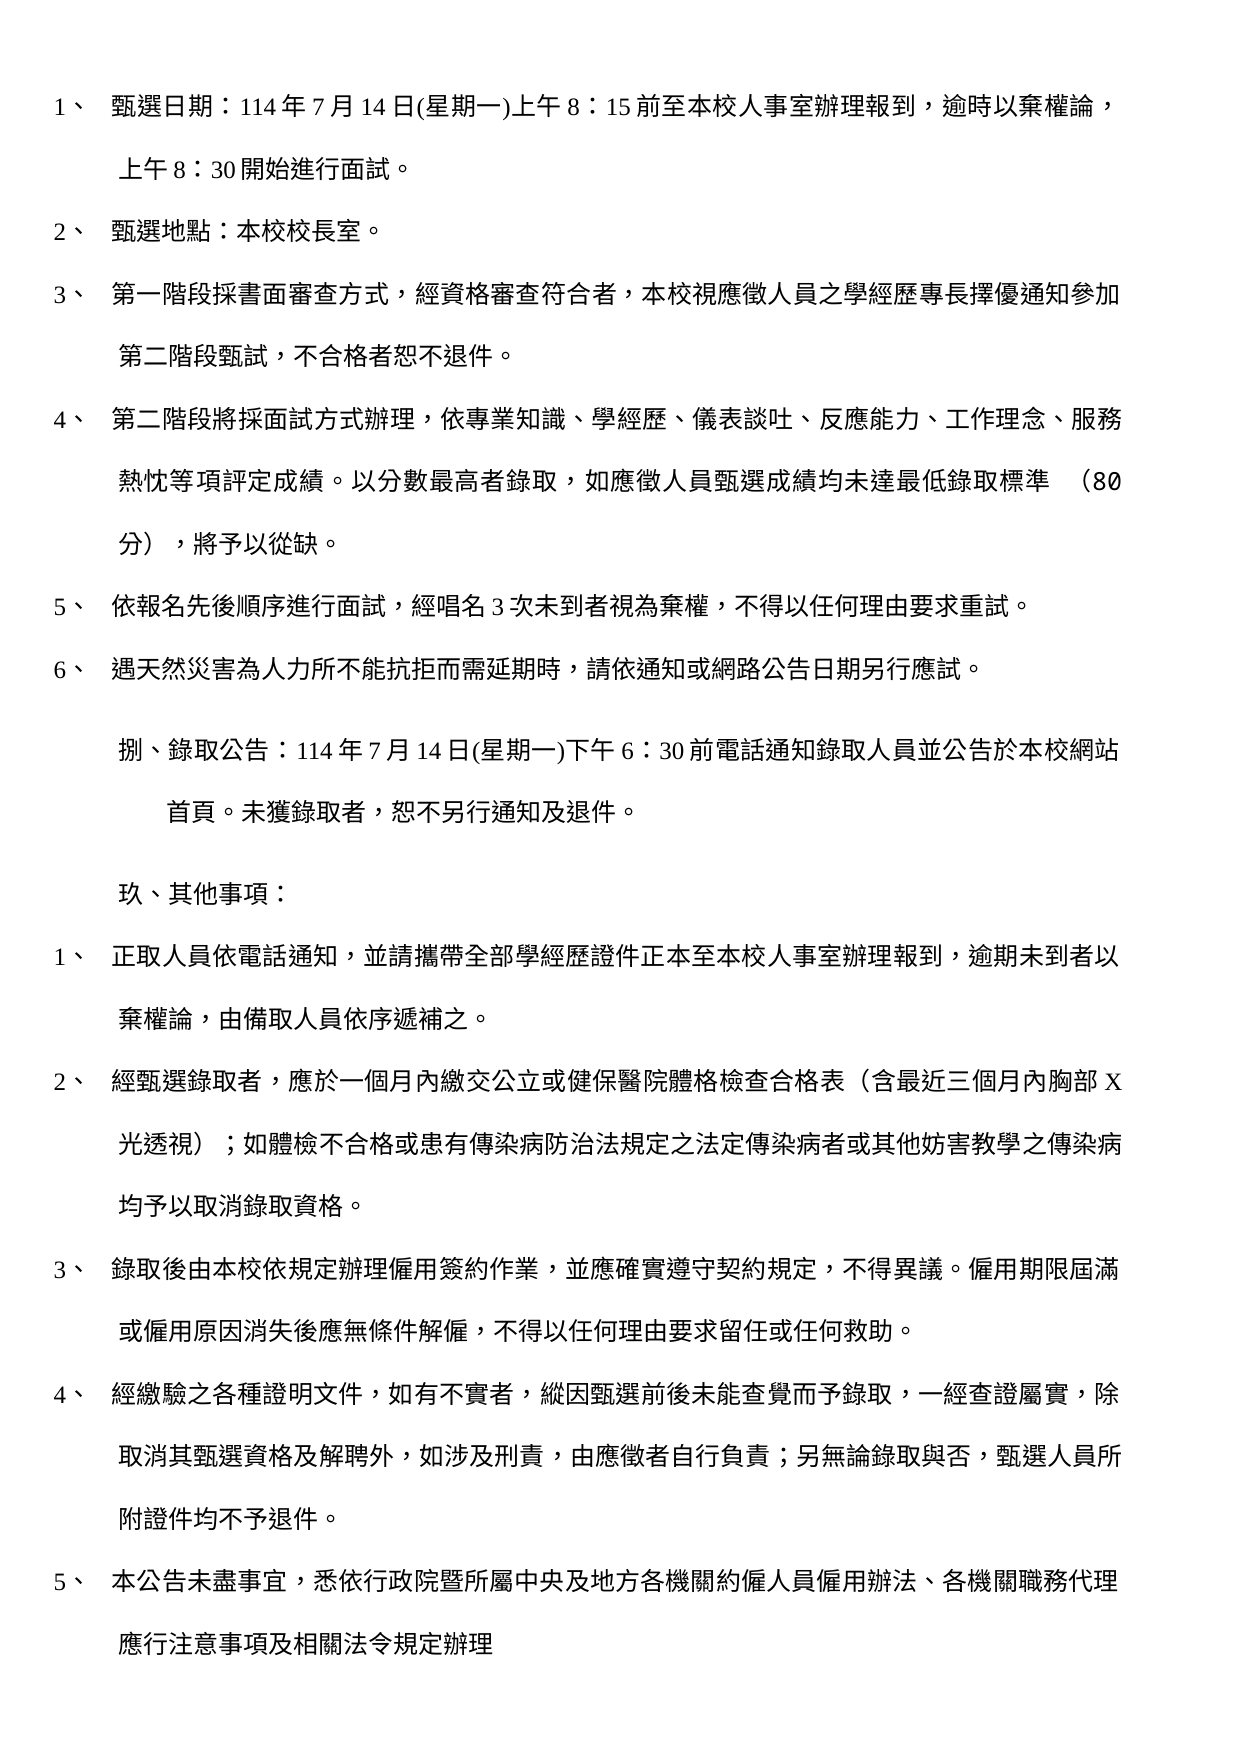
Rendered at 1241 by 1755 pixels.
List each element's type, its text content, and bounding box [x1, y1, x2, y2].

list 經甄選錄取者，應於一個月內繳交公立或健保醫院體格檢查合格表（含最近三個月內胸部X光透視）；如體檢不合格或患有傳染病防治法規定之法定傳染病者或其他妨害教學之傳染病，均予以取消錄取資格。 [53, 1038, 1122, 1226]
list 第一階段採書面審查方式，經資格審查符合者，本校視應徵人員之學經歷專長擇優通知參加第二階段甄試，不合格者恕不退件。 [53, 251, 1122, 376]
list 正取人員依電話通知，並請攜帶全部學經歷證件正本至本校人事室辦理報到，逾期未到者以棄權論，由備取人員依序遞補之。 [53, 913, 1122, 1038]
text 捌、錄取公告：114年7月14日(星期一)下午6：30前電話通知錄取人員並公告於本校網站首頁。未獲錄取者，恕不另行通知及退件。 [118, 707, 1122, 832]
list 經繳驗之各種證明文件，如有不實者，縱因甄選前後未能查覺而予錄取，一經查證屬實，除取消其甄選資格及解聘外，如涉及刑責，由應徵者自行負責；另無論錄取與否，甄選人員所附證件均不予退件。 [53, 1351, 1122, 1538]
list 第二階段將採面試方式辦理，依專業知識、學經歷、儀表談吐、反應能力、工作理念、服務熱忱等項評定成績。以分數最高者錄取，如應徵人員甄選成績均未達最低錄取標準 （80分），將予以從缺。 [53, 376, 1122, 563]
list 錄取後由本校依規定辦理僱用簽約作業，並應確實遵守契約規定，不得異議。僱用期限屆滿或僱用原因消失後應無條件解僱，不得以任何理由要求留任或任何救助。 [53, 1226, 1122, 1351]
text 玖、其他事項： [118, 851, 1122, 913]
list 遇天然災害為人力所不能抗拒而需延期時，請依通知或網路公告日期另行應試。 [53, 626, 1122, 688]
list 依報名先後順序進行面試，經唱名3次未到者視為棄權，不得以任何理由要求重試。 [53, 563, 1122, 626]
list 甄選日期：114年7月14日(星期一)上午8：15前至本校人事室辦理報到，逾時以棄權論，上午8：30開始進行面試。 [53, 63, 1122, 188]
list 甄選地點：本校校長室。 [53, 188, 1122, 251]
list 本公告未盡事宜，悉依行政院暨所屬中央及地方各機關約僱人員僱用辦法、各機關職務代理應行注意事項及相關法令規定辦理 [53, 1538, 1122, 1663]
